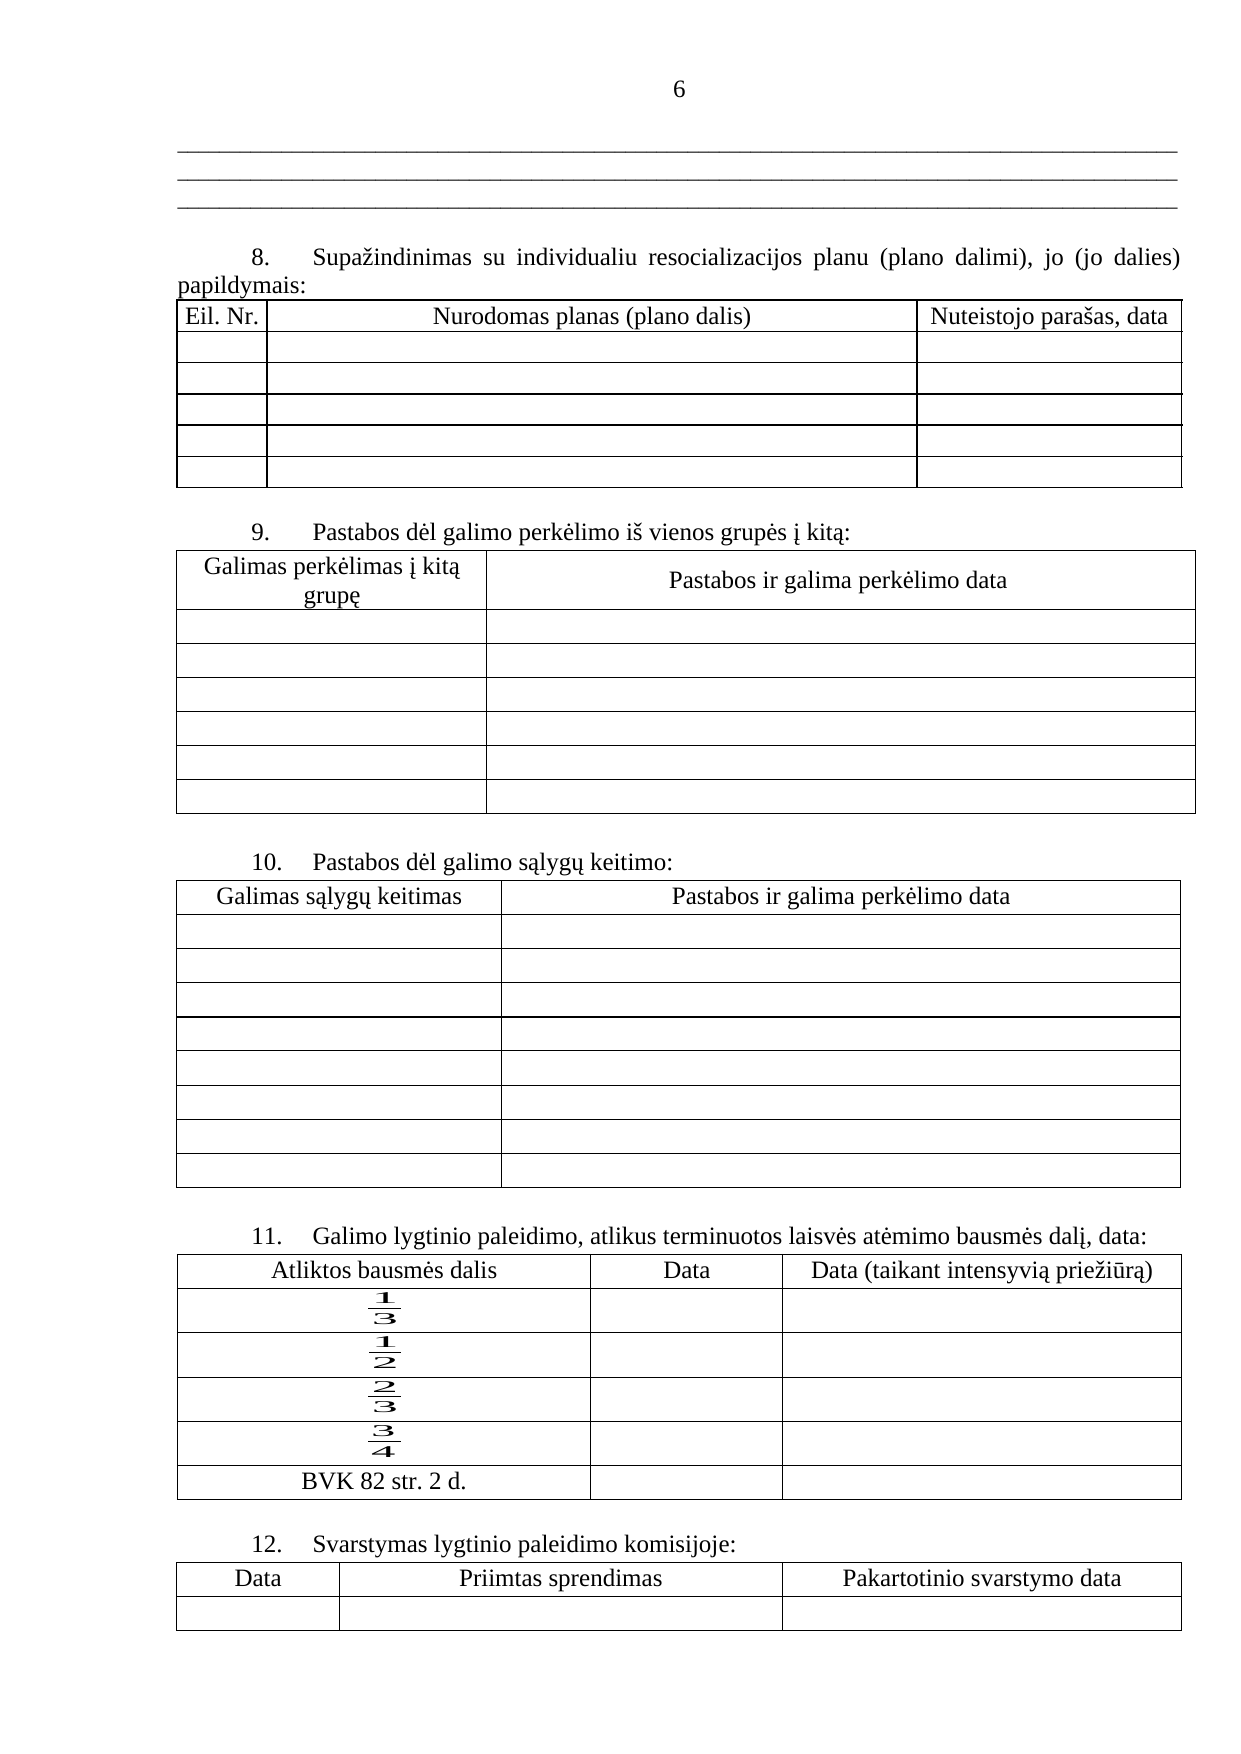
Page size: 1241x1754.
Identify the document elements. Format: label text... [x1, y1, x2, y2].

table_cell [918, 363, 1181, 393]
table_cell [178, 363, 266, 393]
table_cell [268, 332, 916, 362]
table_cell [178, 426, 266, 456]
table_cell [487, 678, 1195, 711]
table_cell [487, 644, 1195, 677]
table_cell [502, 949, 1180, 982]
table_cell [178, 332, 266, 362]
table_cell [340, 1597, 782, 1630]
table_header Galimas sąlygų keitimas [177, 881, 501, 914]
table_cell [177, 1120, 501, 1153]
table_cell [177, 610, 486, 643]
table_cell [178, 457, 266, 487]
table_header Galimas perkėlimas į kitą grupę [177, 551, 486, 609]
table_cell [502, 1086, 1180, 1118]
table_cell [783, 1378, 1181, 1421]
table_cell BVK 82 str. 2 d. [178, 1466, 590, 1499]
table_cell [177, 983, 501, 1016]
table_cell [178, 1289, 590, 1332]
table_header Data (taikant intensyvią priežiūrą) [783, 1255, 1181, 1288]
table_cell [591, 1289, 782, 1332]
table_cell [918, 457, 1181, 487]
table_cell [502, 1051, 1180, 1084]
table_cell [177, 780, 486, 813]
table_header Nurodomas planas (plano dalis) [268, 301, 916, 331]
text 10. Pastabos dėl galimo sąlygų keitimo: [177, 847, 1181, 876]
table_header Data [177, 1563, 339, 1596]
table_header Pastabos ir galima perkėlimo data [487, 551, 1195, 609]
table_cell [177, 1154, 501, 1187]
table_cell [177, 1086, 501, 1118]
table_header Priimtas sprendimas [340, 1563, 782, 1596]
table_cell [502, 983, 1180, 1016]
table_cell [591, 1422, 782, 1465]
text 11. Galimo lygtinio paleidimo, atlikus terminuotos laisvės atėmimo bausmės dalį, data: [177, 1221, 1181, 1249]
table_cell [918, 395, 1181, 424]
table_cell [178, 1378, 590, 1421]
table_header Pastabos ir galima perkėlimo data [502, 881, 1180, 914]
text 8. Supažindinimas su individualiu resocializacijos planu (plano dalimi), jo (jo dalies) papildymais: [177, 242, 1181, 299]
table_header Data [591, 1255, 782, 1288]
table_cell [177, 746, 486, 779]
table_cell [178, 395, 266, 424]
table_cell [591, 1333, 782, 1377]
table_cell [268, 457, 916, 487]
table_cell [502, 1120, 1180, 1153]
table_cell [177, 915, 501, 948]
table_cell [487, 780, 1195, 813]
table_cell [918, 332, 1181, 362]
table_cell [783, 1333, 1181, 1377]
table_cell [268, 426, 916, 456]
table_cell [783, 1466, 1181, 1499]
text 9. Pastabos dėl galimo perkėlimo iš vienos grupės į kitą: [177, 517, 1181, 546]
table_cell [502, 1018, 1180, 1050]
table_cell [177, 712, 486, 745]
table_cell [177, 1597, 339, 1630]
table_cell [487, 712, 1195, 745]
table_cell [918, 426, 1181, 456]
table_cell [502, 1154, 1180, 1187]
table_cell [783, 1597, 1181, 1630]
table_header Pakartotinio svarstymo data [783, 1563, 1181, 1596]
table_cell [177, 1018, 501, 1050]
table_header Nuteistojo parašas, data [918, 301, 1181, 331]
table_cell [177, 678, 486, 711]
table_cell [591, 1378, 782, 1421]
table_header Eil. Nr. [178, 301, 266, 331]
table_cell [177, 1051, 501, 1084]
table_cell [487, 610, 1195, 643]
table_cell [502, 915, 1180, 948]
table_cell [268, 363, 916, 393]
table_cell [177, 949, 501, 982]
text 12. Svarstymas lygtinio paleidimo komisijoje: [177, 1529, 1181, 1558]
table_header Atliktos bausmės dalis [178, 1255, 590, 1288]
table_cell [268, 395, 916, 424]
table_cell [783, 1422, 1181, 1465]
table_cell [783, 1289, 1181, 1332]
text ________________________________________________________________________________________________________________________________________________________________________________________________________________________________________________________________________________________________ [177, 131, 1181, 211]
table_cell [177, 644, 486, 677]
table_cell [487, 746, 1195, 779]
table_cell [178, 1333, 590, 1377]
table_cell [178, 1422, 590, 1465]
table_cell [591, 1466, 782, 1499]
